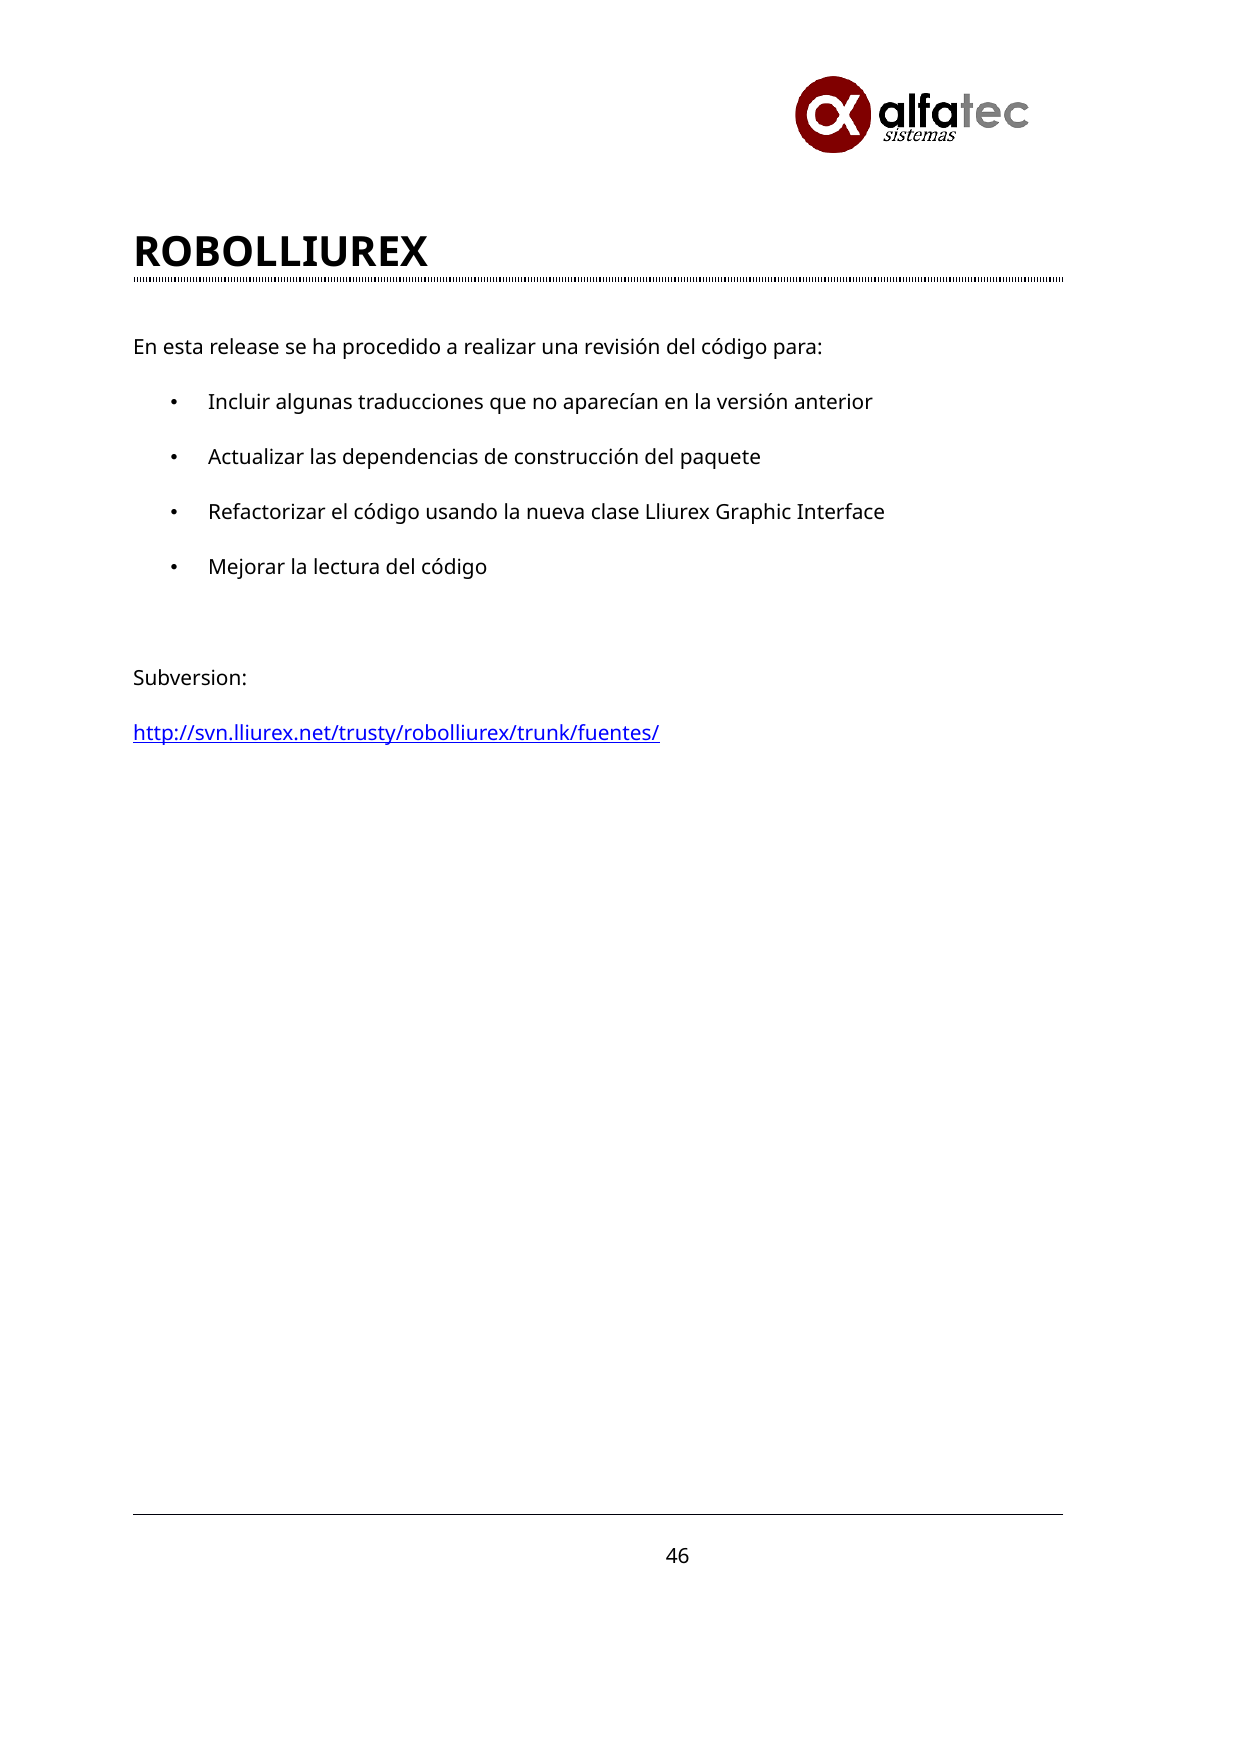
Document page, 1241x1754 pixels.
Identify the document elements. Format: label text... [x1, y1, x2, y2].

list Mejorar la lectura del código [170, 552, 1063, 581]
text http://svn.lliurex.net/trusty/robolliurex/trunk/fuentes/ [133, 718, 1063, 746]
text En esta release se ha procedido a realizar una revisión del código para: [133, 332, 1063, 360]
list Refactorizar el código usando la nueva clase Lliurex Graphic Interface [170, 497, 1063, 526]
picture [795, 76, 1031, 153]
list Actualizar las dependencias de construcción del paquete [170, 442, 1063, 471]
text Subversion: [133, 663, 1063, 691]
subtitle ROBOLLIUREX [133, 234, 1063, 282]
list Incluir algunas traducciones que no aparecían en la versión anterior [170, 387, 1063, 416]
